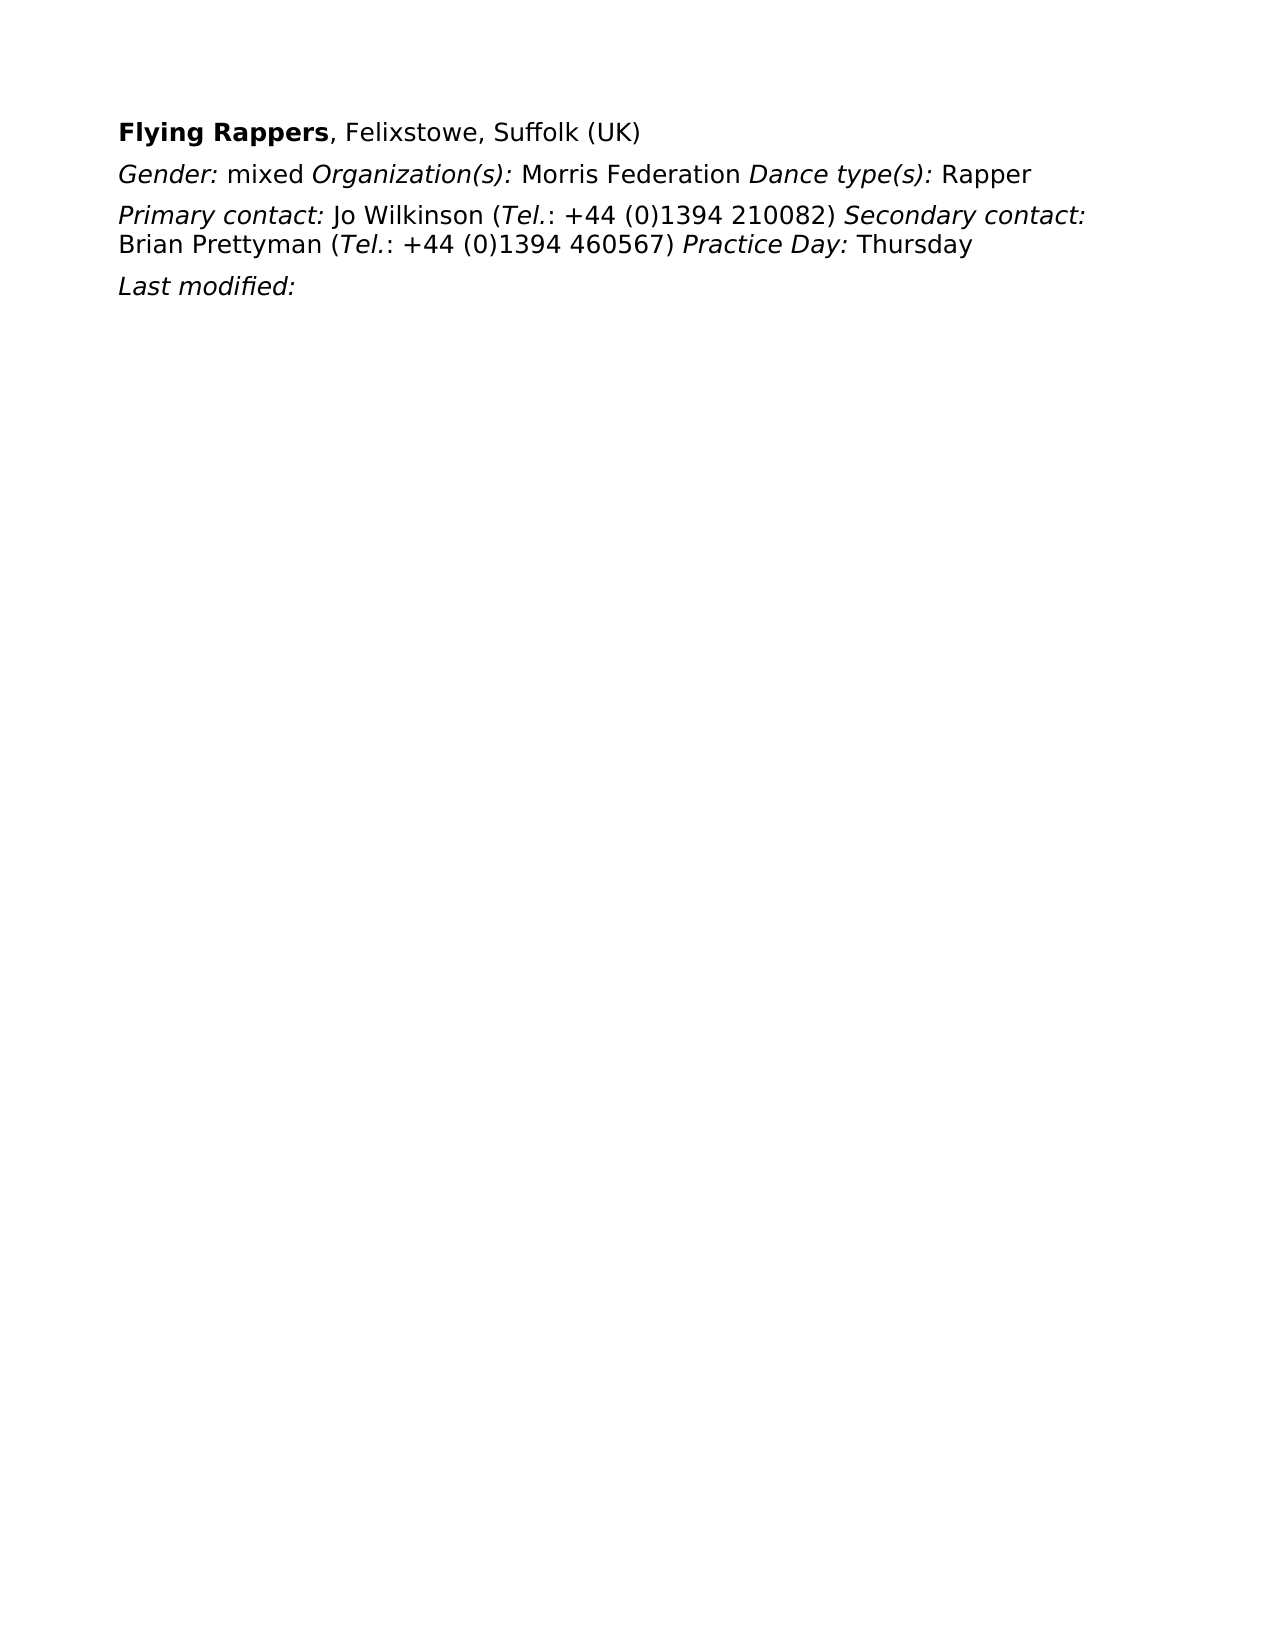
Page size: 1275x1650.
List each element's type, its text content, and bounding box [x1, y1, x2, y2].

text Gender: mixed Organization(s): Morris Federation Dance type(s): Rapper [118, 160, 1157, 189]
text Primary contact: Jo Wilkinson (Tel.: +44 (0)1394 210082) Secondary contact: Brian Prettyman (Tel.: +44 (0)1394 460567) Practice Day: Thursday [118, 201, 1157, 260]
text Last modified: [118, 272, 1157, 301]
text Flying Rappers, Felixstowe, Suffolk (UK) [118, 118, 1157, 147]
